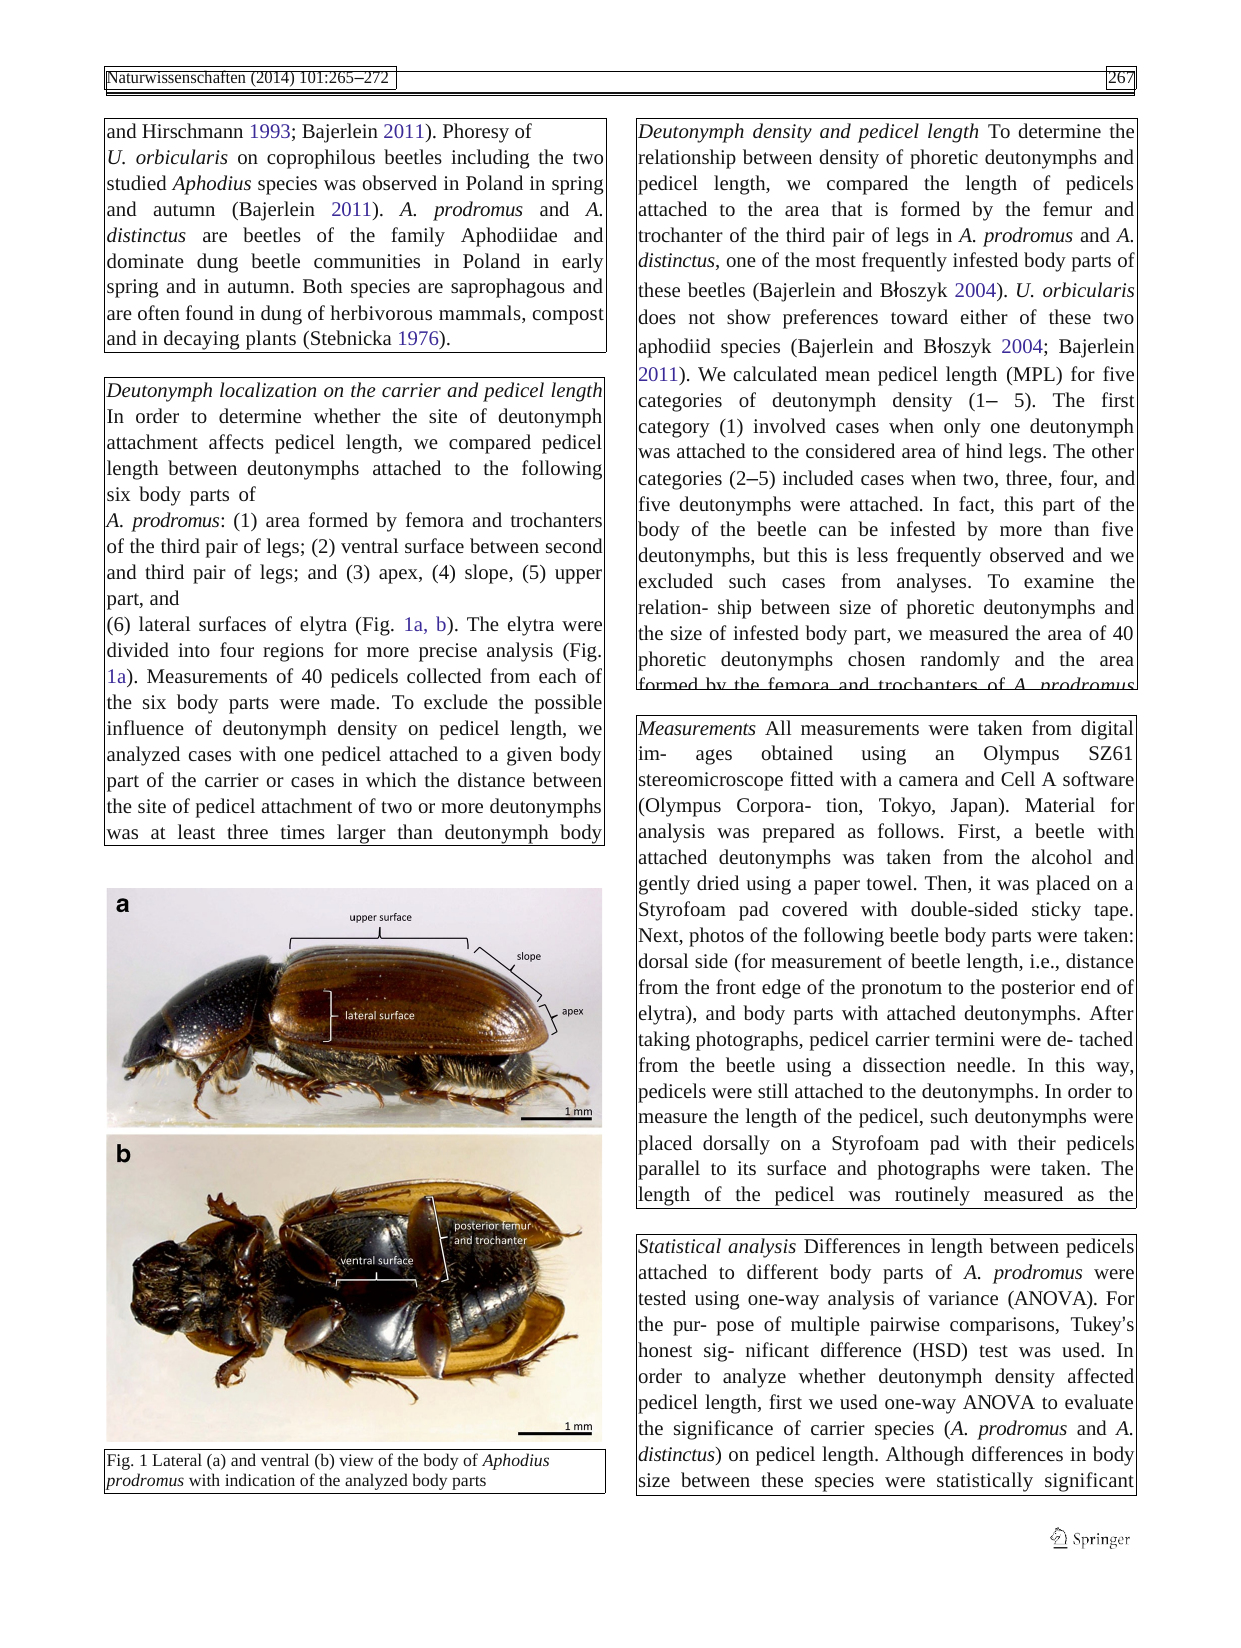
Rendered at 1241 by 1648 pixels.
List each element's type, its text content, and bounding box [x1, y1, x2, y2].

text A. prodromus: (1) area formed by femora and trochanters of the third pair of legs; (2) ventral surface between second and third pair of legs; and (3) apex, (4) slope, (5) upper part, and [106, 508, 603, 610]
picture [1050, 1527, 1130, 1549]
text Deutonymph localization on the carrier and pedicel length In order to determine whether the site of deutonymph attachment affects pedicel length, we compared pedicel length between deutonymphs attached to the following six body parts of [106, 378, 603, 506]
text Statistical analysis Differences in length between pedicels attached to different body parts of A. prodromus were tested using one-way analysis of variance (ANOVA). For the pur- pose of multiple pairwise comparisons, Tukey’s honest sig- nificant difference (HSD) test was used. In order to analyze whether deutonymph density affected pedicel length, first we used one-way ANOVA to evaluate the significance of carrier species (A. prodromus and A. distinctus) on pedicel length. Although differences in body size between these species were statistically significant (F(1,78) = 189.19, P< 0.05), carrier [638, 1235, 1134, 1495]
text Fig. 1 Lateral (a) and ventral (b) view of the body of Aphodius prodromus with indication of the analyzed body parts [106, 1450, 603, 1491]
text [106, 67, 396, 71]
text 267 [1108, 67, 1136, 87]
text Naturwissenschaften (2014) 101:265–272 [107, 72, 396, 87]
text Deutonymph density and pedicel length To determine the relationship between density of phoretic deutonymphs and pedicel length, we compared the length of pedicels attached to the area that is formed by the femur and trochanter of the third pair of legs in A. prodromus and A. distinctus, one of the most frequently infested body parts of these beetles (Bajerlein and Błoszyk 2004). U. orbicularis does not show preferences toward either of these two aphodiid species (Bajerlein and Błoszyk 2004; Bajerlein 2011). We calculated mean pedicel length (MPL) for five categories of deutonymph density (1– 5). The first category (1) involved cases when only one deutonymph was attached to the considered area of hind legs. The other categories (2–5) included cases when two, three, four, and five deutonymphs were attached. In fact, this part of the body of the beetle can be infested by more than five deutonymphs, but this is less frequently observed and we excluded such cases from analyses. To examine the relation- ship between size of phoretic deutonymphs and the size of infested body part, we measured the area of 40 phoretic deutonymphs chosen randomly and the area formed by the femora and trochanters of A. prodromus (N= 40) and [638, 119, 1135, 689]
picture [106, 888, 603, 1442]
text (6) lateral surfaces of elytra (Fig. 1a, b). The elytra were divided into four regions for more precise analysis (Fig. 1a). Measurements of 40 pedicels collected from each of the six body parts were made. To exclude the possible influence of deutonymph density on pedicel length, we analyzed cases with one pedicel attached to a given body part of the carrier or cases in which the distance between the site of pedicel attachment of two or more deutonymphs was at least three times larger than deutonymph body length. This distance precludes contact between deutonymphs forming pedicels at the same time. [106, 612, 603, 845]
text and Hirschmann 1993; Bajerlein 2011). Phoresy of [106, 119, 606, 143]
text Measurements All measurements were taken from digital im- ages obtained using an Olympus SZ61 stereomicroscope fitted with a camera and Cell A software (Olympus Corpora- tion, Tokyo, Japan). Material for analysis was prepared as follows. First, a beetle with attached deutonymphs was taken from the alcohol and gently dried using a paper towel. Then, it was placed on a Styrofoam pad covered with double-sided sticky tape. Next, photos of the following beetle body parts were taken: dorsal side (for measurement of beetle length, i.e., distance from the front edge of the pronotum to the posterior end of elytra), and body parts with attached deutonymphs. After taking photographs, pedicel carrier termini were de- tached from the beetle using a dissection needle. In this way, pedicels were still attached to the deutonymphs. In order to measure the length of the pedicel, such deutonymphs were placed dorsally on a Styrofoam pad with their pedicels parallel to its surface and photographs were taken. The length of the pedicel was routinely measured as the distance between its two termini. [638, 716, 1134, 1208]
text U. orbicularis on coprophilous beetles including the two studied Aphodius species was observed in Poland in spring and autumn (Bajerlein 2011). A. prodromus and A. distinctus are beetles of the family Aphodiidae and dominate dung beetle communities in Poland in early spring and in autumn. Both species are saprophagous and are often found in dung of herbivorous mammals, compost and in decaying plants (Stebnicka 1976). [106, 145, 604, 350]
